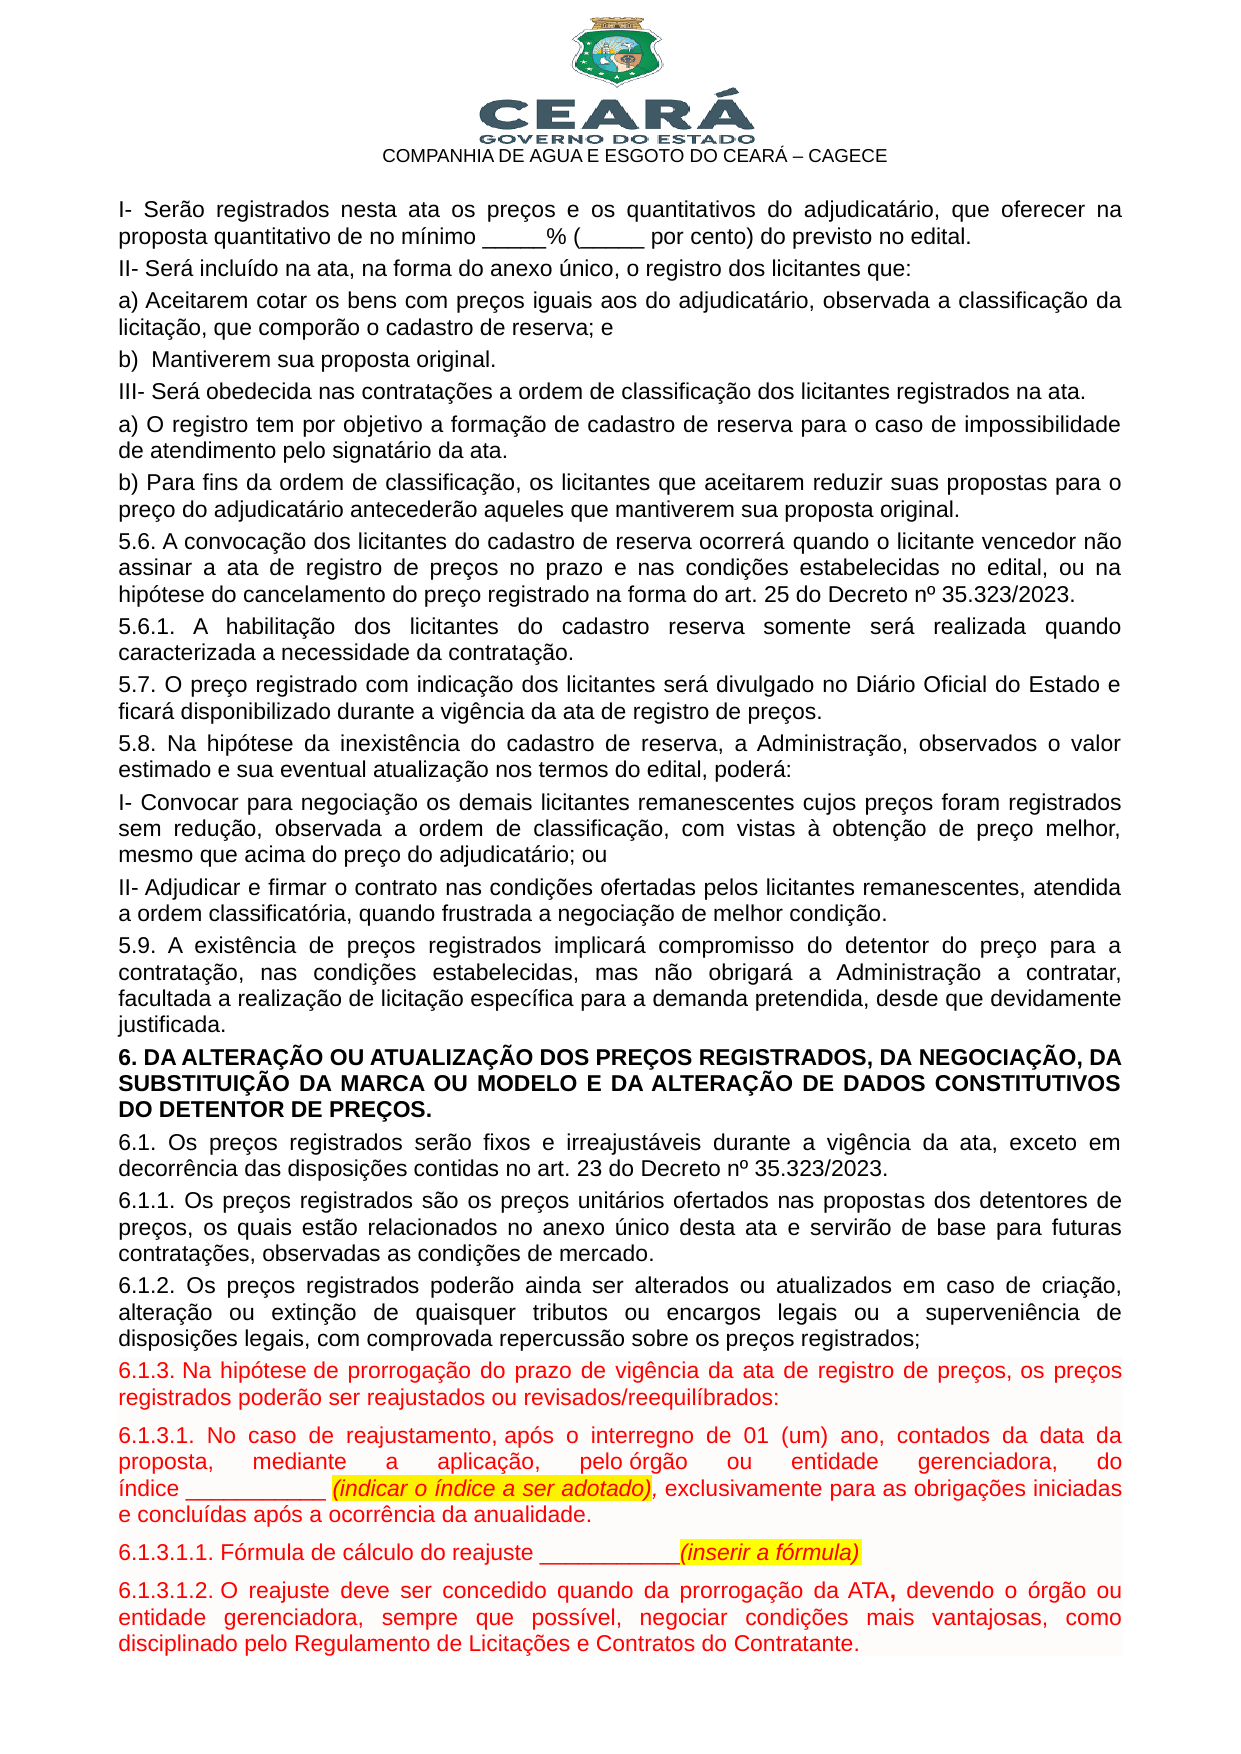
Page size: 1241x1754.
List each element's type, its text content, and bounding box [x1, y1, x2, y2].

text 6.1.3.1.2. O reajuste deve ser concedido quando da prorrogação da ATA, devendo o órgão ou entidade gerenciadora, sempre que possível, negociar condições mais vantajosas, como disciplinado pelo Regulamento de Licitações e Contratos do Contratante. [118, 1577, 1122, 1656]
text 5.6.1. A habilitação dos licitantes do cadastro reserva somente será realizada quando caracterizada a necessidade da contratação. [118, 613, 1122, 666]
text a) O registro tem por objetivo a formação de cadastro de reserva para o caso de impossibilidade de atendimento pelo signatário da ata. [118, 411, 1122, 463]
text 5.9. A existência de preços registrados implicará compromisso do detentor do preço para a contratação, nas condições estabelecidas, mas não obrigará a Administração a contratar, facultada a realização de licitação específica para a demanda pretendida, desde que devidamente justificada. [118, 932, 1122, 1038]
text 6.1.3.1.1. Fórmula de cálculo do reajuste ___________(inserir a fórmula) [118, 1539, 1122, 1565]
text 6.1.3.1. No caso de reajustamento, após o interregno de 01 (um) ano, contados da data da proposta, mediante a aplicação, pelo órgão ou entidade gerenciadora, do índice ___________ (indicar o índice a ser adotado), exclusivamente para as obrigações iniciadas e concluídas após a ocorrência da anualidade. [118, 1422, 1122, 1527]
text 6. DA ALTERAÇÃO OU ATUALIZAÇÃO DOS PREÇOS REGISTRADOS, DA NEGOCIAÇÃO, DA SUBSTITUIÇÃO DA MARCA OU MODELO E DA ALTERAÇÃO DE DADOS CONSTITUTIVOS DO DETENTOR DE PREÇOS. [118, 1044, 1122, 1123]
text b) Para fins da ordem de classificação, os licitantes que aceitarem reduzir suas propostas para o preço do adjudicatário antecederão aqueles que mantiverem sua proposta original. [118, 469, 1122, 522]
text II- Adjudicar e firmar o contrato nas condições ofertadas pelos licitantes remanescentes, atendida a ordem classificatória, quando frustrada a negociação de melhor condição. [118, 874, 1122, 926]
text 5.7. O preço registrado com indicação dos licitantes será divulgado no Diário Oficial do Estado e ficará disponibilizado durante a vigência da ata de registro de preços. [118, 671, 1122, 724]
text 6.1.3. Na hipótese de prorrogação do prazo de vigência da ata de registro de preços, os preços registrados poderão ser reajustados ou revisados/reequilíbrados: [118, 1357, 1122, 1410]
text 5.8. Na hipótese da inexistência do cadastro de reserva, a Administração, observados o valor estimado e sua eventual atualização nos termos do edital, poderá: [118, 730, 1122, 783]
text II- Será incluído na ata, na forma do anexo único, o registro dos licitantes que: [118, 255, 1122, 281]
text III- Será obedecida nas contratações a ordem de classificação dos licitantes registrados na ata. [118, 378, 1122, 404]
picture [453, 12, 782, 148]
text I- Serão registrados nesta ata os preços e os quantitativos do adjudicatário, que oferecer na proposta quantitativo de no mínimo _____% (_____ por cento) do previsto no edital. [118, 196, 1122, 249]
text 6.1.1. Os preços registrados são os preços unitários ofertados nas propostas dos detentores de preços, os quais estão relacionados no anexo único desta ata e servirão de base para futuras contratações, observadas as condições de mercado. [118, 1187, 1122, 1266]
text 6.1.2. Os preços registrados poderão ainda ser alterados ou atualizados em caso de criação, alteração ou extinção de quaisquer tributos ou encargos legais ou a superveniência de disposições legais, com comprovada repercussão sobre os preços registrados; [118, 1272, 1122, 1351]
text a) Aceitarem cotar os bens com preços iguais aos do adjudicatário, observada a classificação da licitação, que comporão o cadastro de reserva; e [118, 287, 1122, 340]
text b) Mantiverem sua proposta original. [118, 346, 1122, 372]
text 5.6. A convocação dos licitantes do cadastro de reserva ocorrerá quando o licitante vencedor não assinar a ata de registro de preços no prazo e nas condições estabelecidas no edital, ou na hipótese do cancelamento do preço registrado na forma do art. 25 do Decreto nº 35.323/2023. [118, 528, 1122, 607]
text 6.1. Os preços registrados serão fixos e irreajustáveis durante a vigência da ata, exceto em decorrência das disposições contidas no art. 23 do Decreto nº 35.323/2023. [118, 1129, 1122, 1181]
text I- Convocar para negociação os demais licitantes remanescentes cujos preços foram registrados sem redução, observada a ordem de classificação, com vistas à obtenção de preço melhor, mesmo que acima do preço do adjudicatário; ou [118, 789, 1122, 868]
